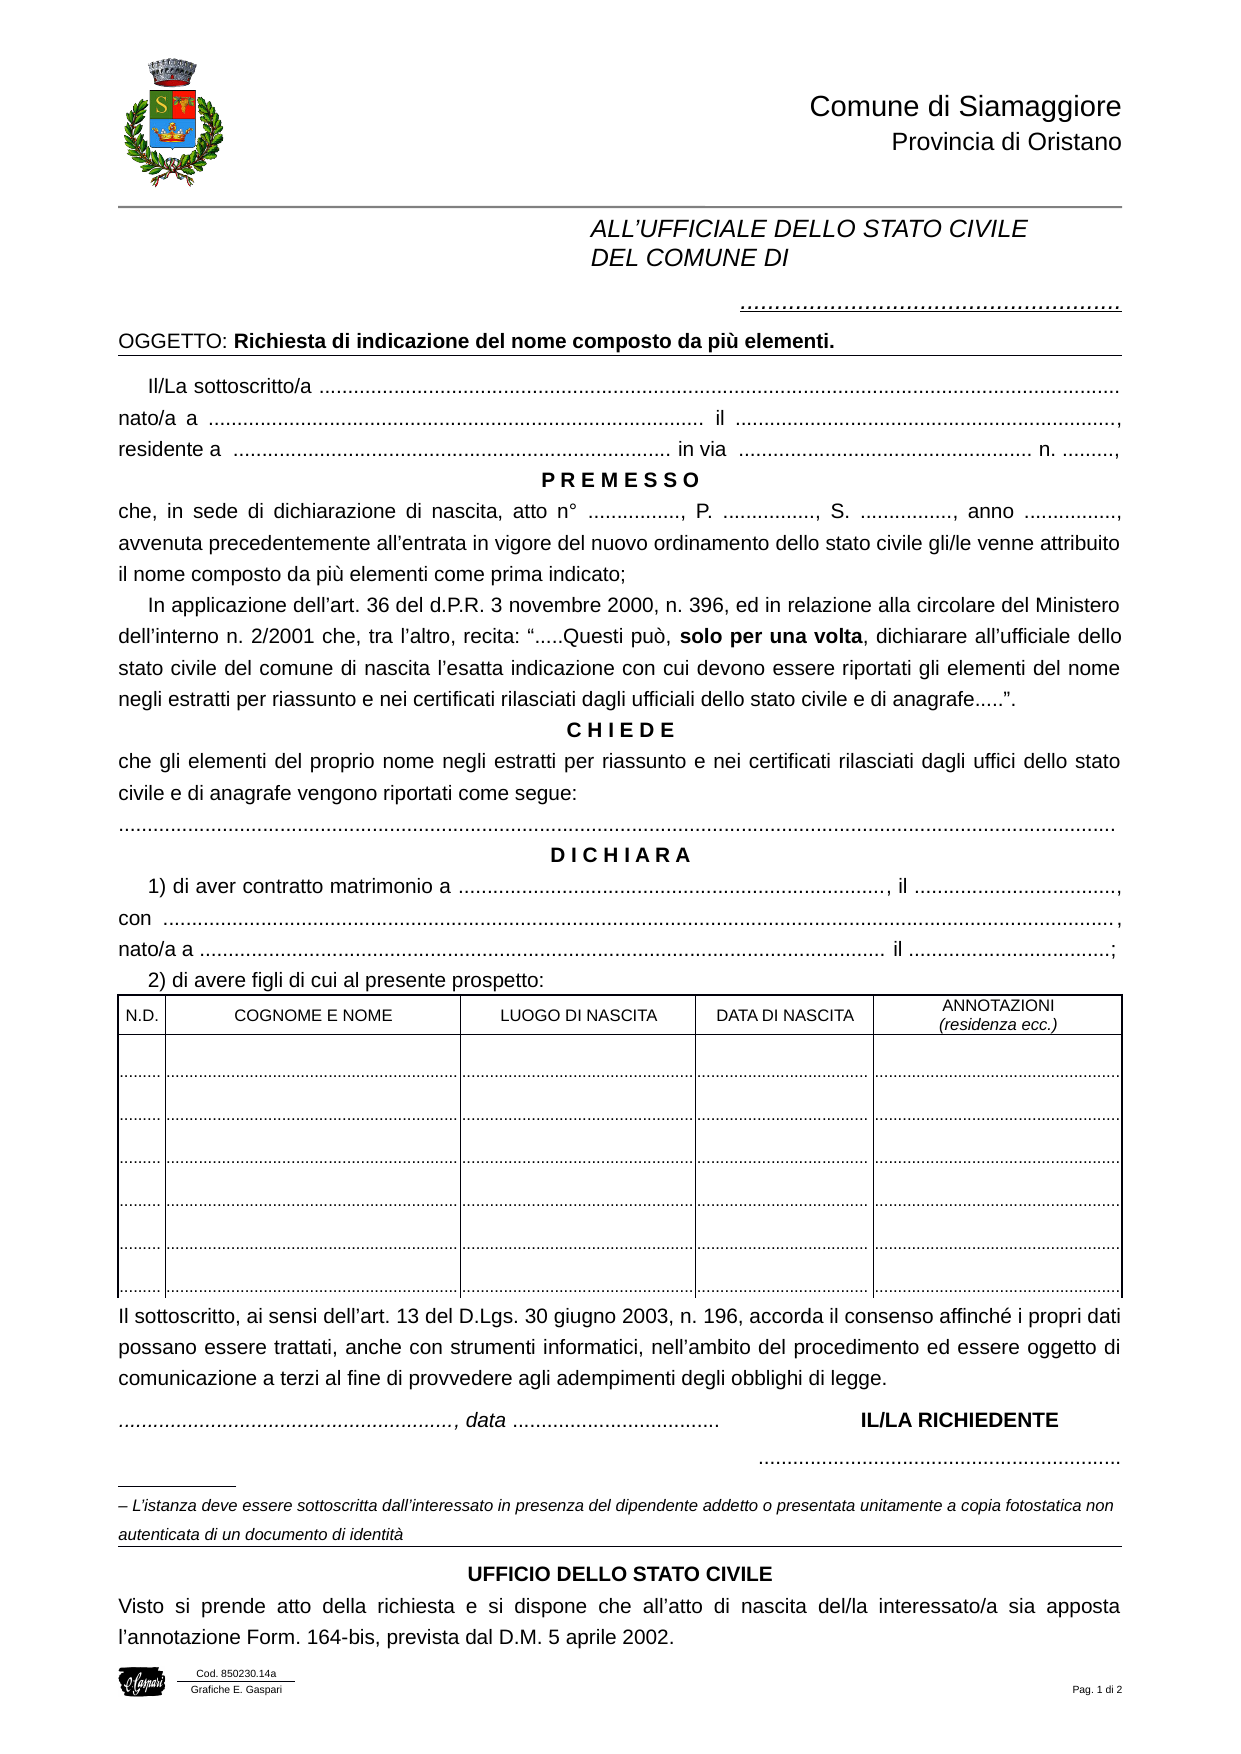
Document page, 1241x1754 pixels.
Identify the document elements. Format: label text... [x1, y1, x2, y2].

table_cell ............................................................... ............................................................... ............................................................... ............................................................... ............................................................... ............................................................... [166, 1035, 460, 1298]
text DEL COMUNE DI [591, 243, 1081, 271]
subtitle C H I E D E [118, 712, 1122, 744]
text OGGETTO: Richiesta di indicazione del nome composto da più elementi. [118, 329, 1122, 355]
table_cell .................................................. .................................................. .................................................. .................................................. .................................................. .................................................. [461, 1035, 695, 1298]
text Il/La sottoscritto/a ........................................................................................................................................... nato/a a ...................................................................................... il .................................................................., residente a ............................................................................ in via ................................................... n. ........., [118, 369, 1122, 462]
table_header DATA DI NASCITA [696, 996, 873, 1034]
table_header N.D. [119, 996, 165, 1034]
table_cell ......... ......... ......... ......... ......... ......... [119, 1035, 165, 1298]
table_cell ..................................... ..................................... ..................................... ..................................... ..................................... ..................................... [696, 1035, 873, 1298]
text – L’istanza deve essere sottoscritta dall’interessato in presenza del dipendente addetto o presentata unitamente a copia fotostatica non autenticata di un documento di identità [118, 1496, 1122, 1546]
text ............................................................... [118, 1445, 1122, 1469]
text ALL’UFFICIALE DELLO STATO CIVILE [591, 214, 1081, 243]
table_header ANNOTAZIONI (residenza ecc.) [874, 996, 1121, 1034]
table_header LUOGO DI NASCITA [461, 996, 695, 1034]
text Il sottoscritto, ai sensi dell’art. 13 del D.Lgs. 30 giugno 2003, n. 196, accorda il consenso affinché i propri dati possano essere trattati, anche con strumenti informatici, nell’ambito del procedimento ed essere oggetto di comunicazione a terzi al fine di provvedere agli adempimenti degli obblighi di legge. [118, 1298, 1122, 1392]
text In applicazione dell’art. 36 del d.P.R. 3 novembre 2000, n. 396, ed in relazione alla circolare del Ministero dell’interno n. 2/2001 che, tra l’altro, recita: “.....Questi può, solo per una volta, dichiarare all’ufficiale dello stato civile del comune di nascita l’esatta indicazione con cui devono essere riportati gli elementi del nome negli estratti per riassunto e nei certificati rilasciati dagli ufficiali dello stato civile e di anagrafe.....”. [118, 587, 1122, 712]
text D I C H I A R A [118, 837, 1122, 869]
text 2) di avere figli di cui al presente prospetto: [118, 962, 1122, 994]
text che gli elementi del proprio nome negli estratti per riassunto e nei certificati rilasciati dagli uffici dello stato civile e di anagrafe vengono riportati come segue: [118, 744, 1122, 806]
text Provincia di Oristano [224, 127, 1122, 156]
text ....................................................... [591, 286, 1122, 315]
text Comune di Siamaggiore [224, 89, 1122, 122]
text Visto si prende atto della richiesta e si dispone che all’atto di nascita del/la interessato/a sia apposta l’annotazione Form. 164-bis, prevista dal D.M. 5 aprile 2002. [118, 1588, 1122, 1651]
subtitle P R E M E S S O [118, 462, 1122, 494]
text che, in sede di dichiarazione di nascita, atto n° ................, P. ................, S. ................, anno ................, avvenuta precedentemente all’entrata in vigore del nuovo ordinamento dello stato civile gli/le venne attribuito il nome composto da più elementi come prima indicato; [118, 494, 1122, 587]
picture [122, 58, 224, 189]
table_cell ..................................................... ..................................................... ..................................................... ..................................................... ..................................................... ..................................................... [874, 1035, 1121, 1298]
picture [118, 1666, 166, 1697]
table_header COGNOME E NOME [166, 996, 460, 1034]
text 1) di aver contratto matrimonio a .........................................................................., il ..................................., con ....................................................................................................................................................................., nato/a a ....................................................................................................................... il ...................................; [118, 869, 1122, 962]
text .........................................................., data .................................... IL/LA RICHIEDENTE [119, 1404, 1122, 1433]
text UFFICIO DELLO STATO CIVILE [118, 1557, 1122, 1588]
text ............................................................................................................................................................................. [118, 806, 1122, 837]
